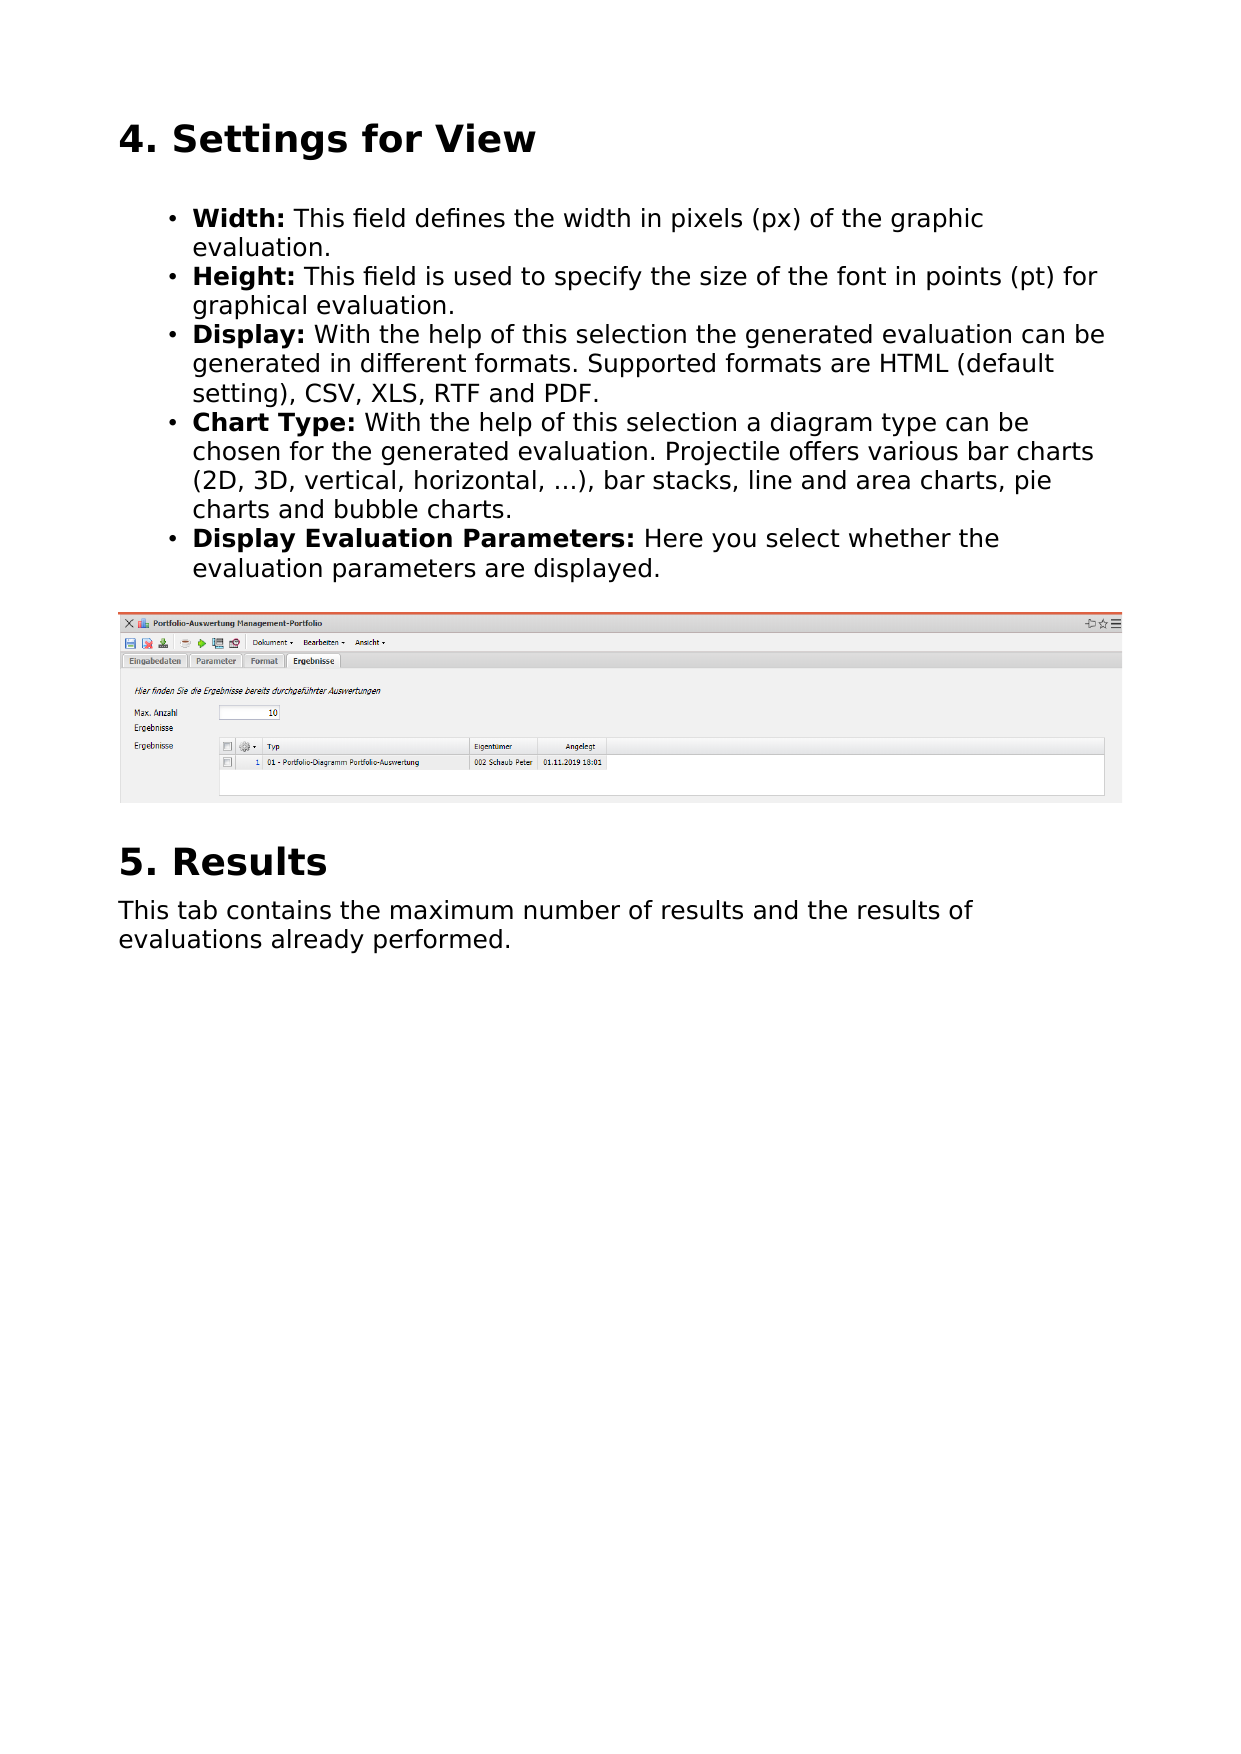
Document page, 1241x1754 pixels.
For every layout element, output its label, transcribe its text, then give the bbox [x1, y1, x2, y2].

picture [118, 612, 1123, 803]
list Display Evaluation Parameters: Here you select whether the evaluation parameters are displayed. [177, 524, 1122, 583]
subtitle 5. Results [118, 840, 1122, 884]
subtitle 4. Settings for View [118, 118, 1122, 162]
list Chart Type: With the help of this selection a diagram type can be chosen for the generated evaluation. Projectile offers various bar charts (2D, 3D, vertical, horizontal, ...), bar stacks, line and area charts, pie charts and bubble charts. [177, 408, 1122, 524]
text This tab contains the maximum number of results and the results of evaluations already performed. [118, 896, 1122, 954]
list Display: With the help of this selection the generated evaluation can be generated in different formats. Supported formats are HTML (default setting), CSV, XLS, RTF and PDF. [177, 320, 1122, 408]
list Height: This field is used to specify the size of the font in points (pt) for graphical evaluation. [177, 262, 1122, 320]
list Width: This field defines the width in pixels (px) of the graphic evaluation. [177, 204, 1122, 262]
